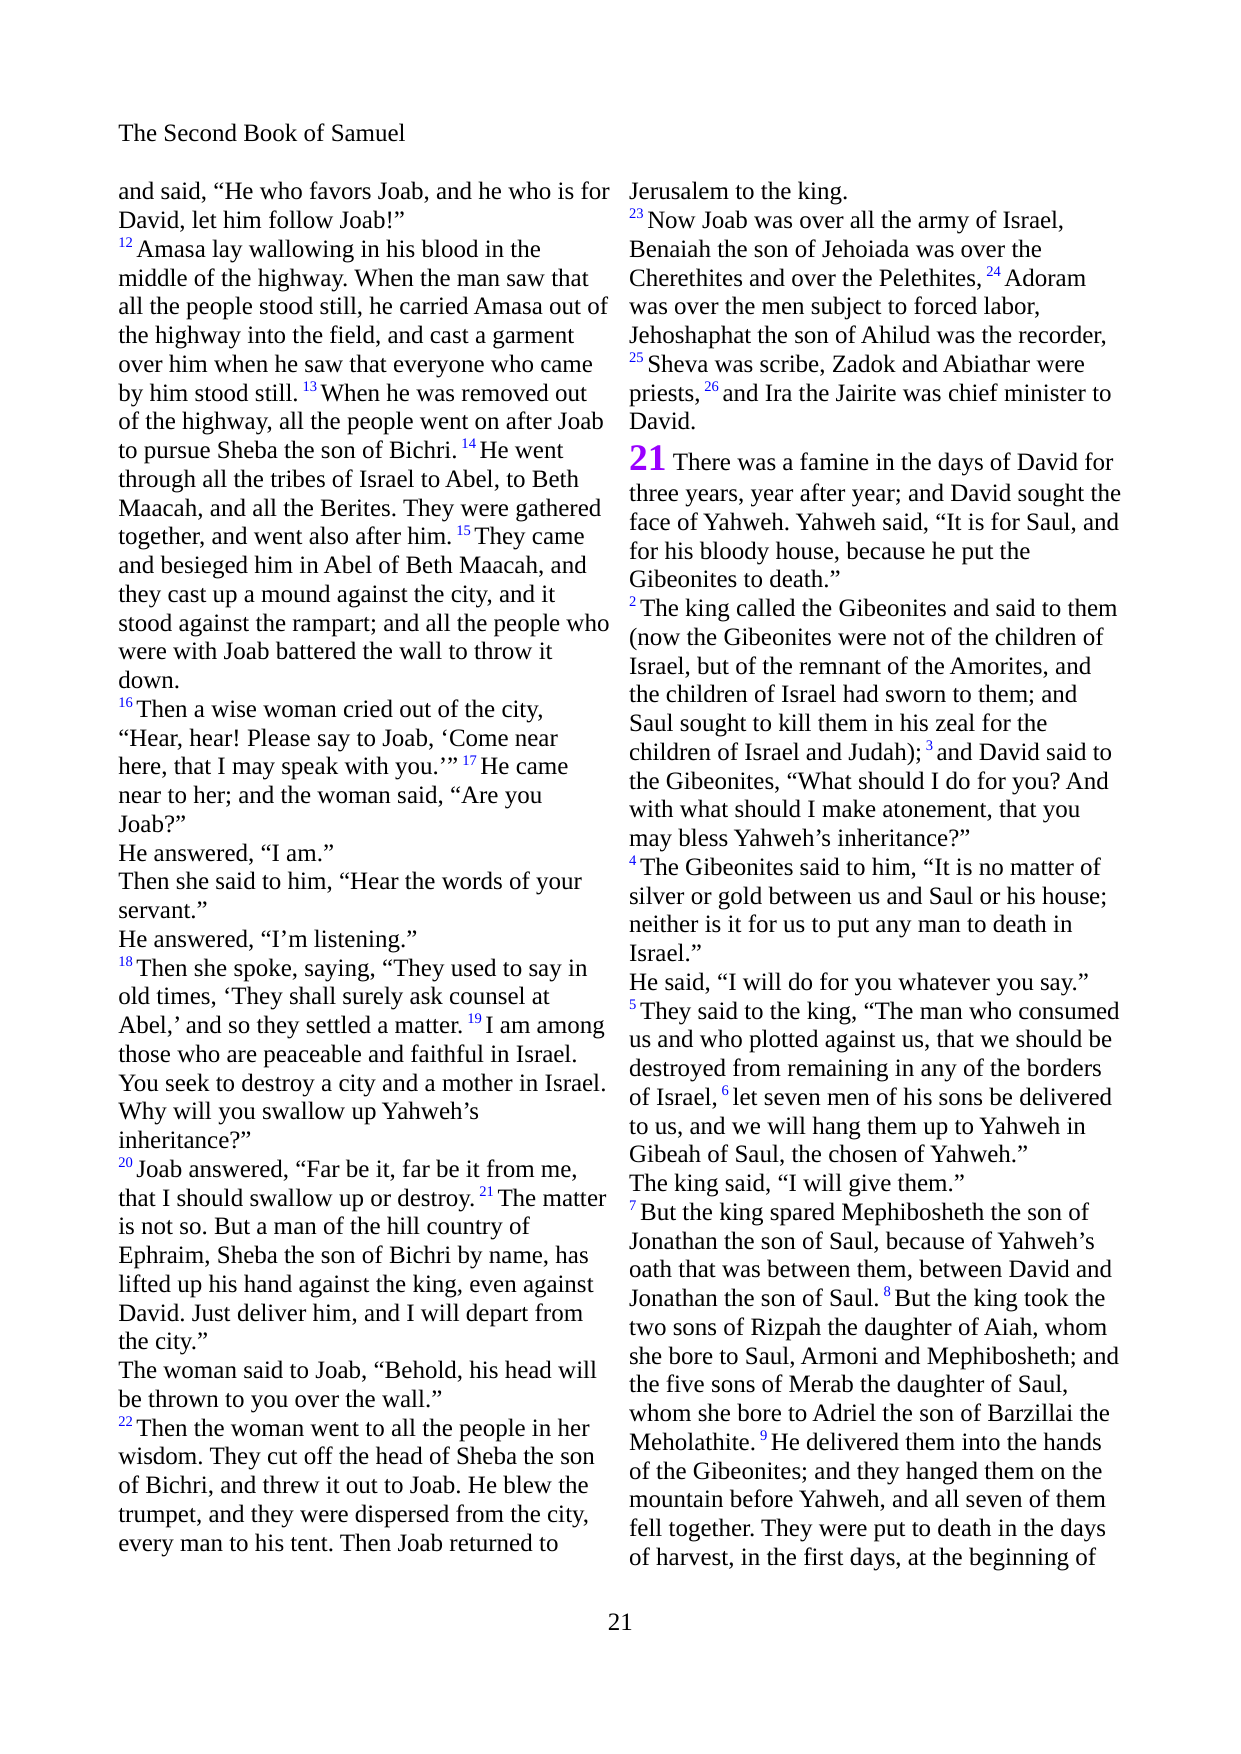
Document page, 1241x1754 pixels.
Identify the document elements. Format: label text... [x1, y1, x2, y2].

text He answered, “I am.” [118, 838, 611, 866]
text The king said, “I will give them.” [629, 1168, 1122, 1197]
text 16 Then a wise woman cried out of the city, “Hear, hear! Please say to Joab, ‘Come near here, that I may speak with you.’” 17 He came near to her; and the woman said, “Are you Joab?” [118, 694, 611, 838]
text 5 They said to the king, “The man who consumed us and who plotted against us, that we should be destroyed from remaining in any of the borders of Israel, 6 let seven men of his sons be delivered to us, and we will hang them up to Yahweh in Gibeah of Saul, the chosen of Yahweh.” [629, 996, 1122, 1168]
text The woman said to Joab, “Behold, his head will be thrown to you over the wall.” [118, 1355, 611, 1413]
text and said, “He who favors Joab, and he who is for David, let him follow Joab!” [118, 176, 611, 234]
text 18 Then she spoke, saying, “They used to say in old times, ‘They shall surely ask counsel at Abel,’ and so they settled a matter. 19 I am among those who are peaceable and faithful in Israel. You seek to destroy a city and a mother in Israel. Why will you swallow up Yahweh’s inheritance?” [118, 953, 611, 1154]
text 20 Joab answered, “Far be it, far be it from me, that I should swallow up or destroy. 21 The matter is not so. But a man of the hill country of Ephraim, Sheba the son of Bichri by name, has lifted up his hand against the king, even against David. Just deliver him, and I will depart from the city.” [118, 1154, 611, 1355]
text 23 Now Joab was over all the army of Israel, Benaiah the son of Jehoiada was over the Cherethites and over the Pelethites, 24 Adoram was over the men subject to forced labor, Jehoshaphat the son of Ahilud was the recorder, 25 Sheva was scribe, Zadok and Abiathar were priests, 26 and Ira the Jairite was chief minister to David. [629, 205, 1122, 435]
text 22 Then the woman went to all the people in her wisdom. They cut off the head of Sheba the son of Bichri, and threw it out to Joab. He blew the trumpet, and they were dispersed from the city, every man to his tent. Then Joab returned to [118, 1413, 611, 1556]
text 12 Amasa lay wallowing in his blood in the middle of the highway. When the man saw that all the people stood still, he carried Amasa out of the highway into the field, and cast a garment over him when he saw that everyone who came by him stood still. 13 When he was removed out of the highway, all the people went on after Joab to pursue Sheba the son of Bichri. 14 He went through all the tribes of Israel to Abel, to Beth Maacah, and all the Berites. They were gathered together, and went also after him. 15 They came and besieged him in Abel of Beth Maacah, and they cast up a mound against the city, and it stood against the rampart; and all the people who were with Joab battered the wall to throw it down. [118, 234, 611, 694]
text 21 There was a famine in the days of David for three years, year after year; and David sought the face of Yahweh. Yahweh said, “It is for Saul, and for his bloody house, because he put the Gibeonites to death.” [629, 435, 1122, 593]
text 4 The Gibeonites said to him, “It is no matter of silver or gold between us and Saul or his house; neither is it for us to put any man to death in Israel.” [629, 852, 1122, 967]
text Jerusalem to the king. [629, 176, 1122, 205]
text He answered, “I’m listening.” [118, 924, 611, 953]
text Then she said to him, “Hear the words of your servant.” [118, 866, 611, 924]
text 2 The king called the Gibeonites and said to them (now the Gibeonites were not of the children of Israel, but of the remnant of the Amorites, and the children of Israel had sworn to them; and Saul sought to kill them in his zeal for the children of Israel and Judah); 3 and David said to the Gibeonites, “What should I do for you? And with what should I make atonement, that you may bless Yahweh’s inheritance?” [629, 593, 1122, 852]
text 7 But the king spared Mephibosheth the son of Jonathan the son of Saul, because of Yahweh’s oath that was between them, between David and Jonathan the son of Saul. 8 But the king took the two sons of Rizpah the daughter of Aiah, whom she bore to Saul, Armoni and Mephibosheth; and the five sons of Merab the daughter of Saul, whom she bore to Adriel the son of Barzillai the Meholathite. 9 He delivered them into the hands of the Gibeonites; and they hanged them on the mountain before Yahweh, and all seven of them fell together. They were put to death in the days of harvest, in the first days, at the beginning of [629, 1197, 1122, 1571]
text He said, “I will do for you whatever you say.” [629, 967, 1122, 996]
